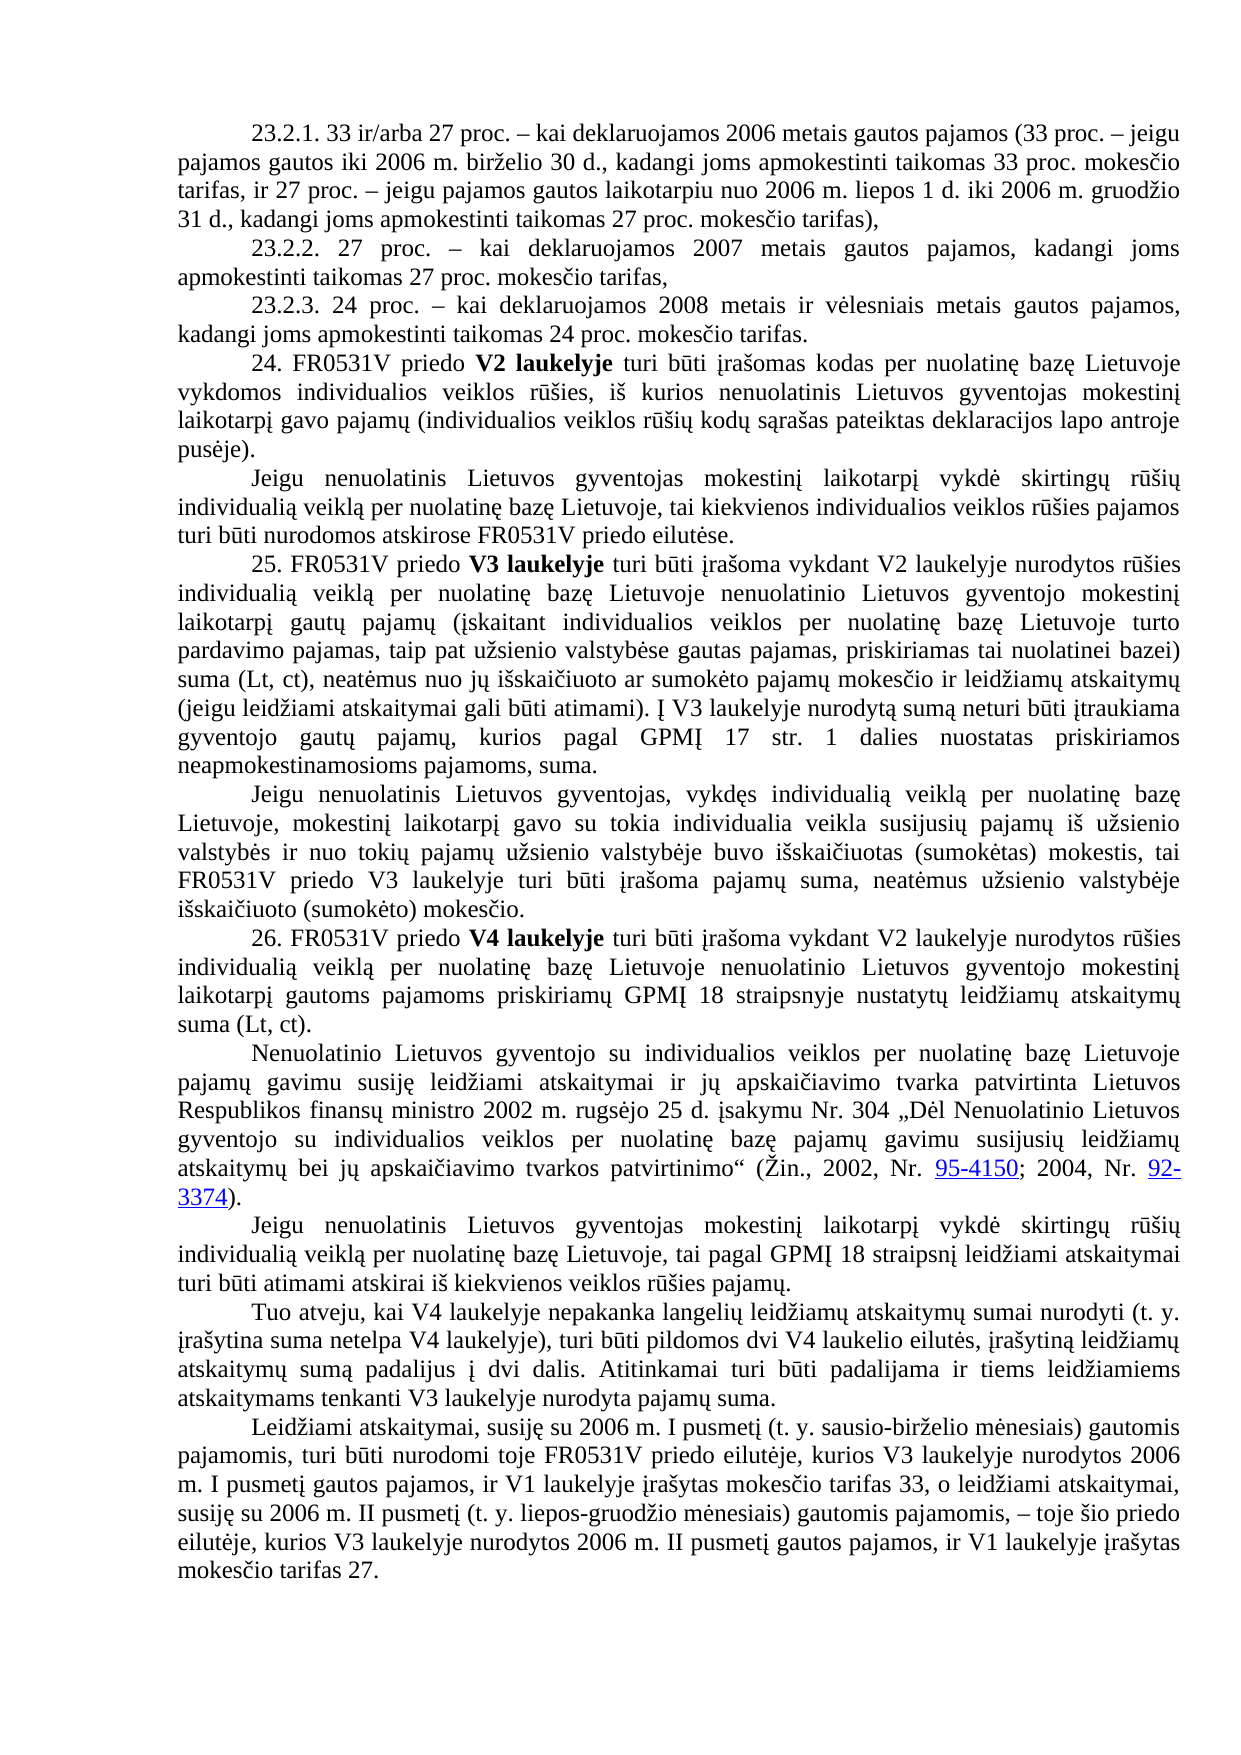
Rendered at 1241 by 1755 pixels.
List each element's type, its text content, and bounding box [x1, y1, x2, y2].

text Leidžiami atskaitymai, susiję su 2006 m. I pusmetį (t. y. sausio-birželio mėnesiais) gautomis pajamomis, turi būti nurodomi toje FR0531V priedo eilutėje, kurios V3 laukelyje nurodytos 2006 m. I pusmetį gautos pajamos, ir V1 laukelyje įrašytas mokesčio tarifas 33, o leidžiami atskaitymai, susiję su 2006 m. II pusmetį (t. y. liepos-gruodžio mėnesiais) gautomis pajamomis, – toje šio priedo eilutėje, kurios V3 laukelyje nurodytos 2006 m. II pusmetį gautos pajamos, ir V1 laukelyje įrašytas mokesčio tarifas 27. [177, 1412, 1181, 1584]
text 23.2.3. 24 proc. – kai deklaruojamos 2008 metais ir vėlesniais metais gautos pajamos, kadangi joms apmokestinti taikomas 24 proc. mokesčio tarifas. [177, 291, 1181, 348]
text 26. FR0531V priedo V4 laukelyje turi būti įrašoma vykdant V2 laukelyje nurodytos rūšies individualią veiklą per nuolatinę bazę Lietuvoje nenuolatinio Lietuvos gyventojo mokestinį laikotarpį gautoms pajamoms priskiriamų GPMĮ 18 straipsnyje nustatytų leidžiamų atskaitymų suma (Lt, ct). [177, 923, 1181, 1038]
text 23.2.1. 33 ir/arba 27 proc. – kai deklaruojamos 2006 metais gautos pajamos (33 proc. – jeigu pajamos gautos iki 2006 m. birželio 30 d., kadangi joms apmokestinti taikomas 33 proc. mokesčio tarifas, ir 27 proc. – jeigu pajamos gautos laikotarpiu nuo 2006 m. liepos 1 d. iki 2006 m. gruodžio 31 d., kadangi joms apmokestinti taikomas 27 proc. mokesčio tarifas), [177, 118, 1181, 233]
text Jeigu nenuolatinis Lietuvos gyventojas mokestinį laikotarpį vykdė skirtingų rūšių individualią veiklą per nuolatinę bazę Lietuvoje, tai pagal GPMĮ 18 straipsnį leidžiami atskaitymai turi būti atimami atskirai iš kiekvienos veiklos rūšies pajamų. [177, 1211, 1181, 1297]
text Jeigu nenuolatinis Lietuvos gyventojas mokestinį laikotarpį vykdė skirtingų rūšių individualią veiklą per nuolatinę bazę Lietuvoje, tai kiekvienos individualios veiklos rūšies pajamos turi būti nurodomos atskirose FR0531V priedo eilutėse. [177, 463, 1181, 549]
text Tuo atveju, kai V4 laukelyje nepakanka langelių leidžiamų atskaitymų sumai nurodyti (t. y. įrašytina suma netelpa V4 laukelyje), turi būti pildomos dvi V4 laukelio eilutės, įrašytiną leidžiamų atskaitymų sumą padalijus į dvi dalis. Atitinkamai turi būti padalijama ir tiems leidžiamiems atskaitymams tenkanti V3 laukelyje nurodyta pajamų suma. [177, 1297, 1181, 1412]
text 24. FR0531V priedo V2 laukelyje turi būti įrašomas kodas per nuolatinę bazę Lietuvoje vykdomos individualios veiklos rūšies, iš kurios nenuolatinis Lietuvos gyventojas mokestinį laikotarpį gavo pajamų (individualios veiklos rūšių kodų sąrašas pateiktas deklaracijos lapo antroje pusėje). [177, 348, 1181, 463]
text 23.2.2. 27 proc. – kai deklaruojamos 2007 metais gautos pajamos, kadangi joms apmokestinti taikomas 27 proc. mokesčio tarifas, [177, 233, 1181, 291]
text Nenuolatinio Lietuvos gyventojo su individualios veiklos per nuolatinę bazę Lietuvoje pajamų gavimu susiję leidžiami atskaitymai ir jų apskaičiavimo tvarka patvirtinta Lietuvos Respublikos finansų ministro 2002 m. rugsėjo 25 d. įsakymu Nr. 304 „Dėl Nenuolatinio Lietuvos gyventojo su individualios veiklos per nuolatinę bazę pajamų gavimu susijusių leidžiamų atskaitymų bei jų apskaičiavimo tvarkos patvirtinimo“ (Žin., 2002, Nr. 95-4150; 2004, Nr. 92-3374). [177, 1038, 1181, 1211]
text 25. FR0531V priedo V3 laukelyje turi būti įrašoma vykdant V2 laukelyje nurodytos rūšies individualią veiklą per nuolatinę bazę Lietuvoje nenuolatinio Lietuvos gyventojo mokestinį laikotarpį gautų pajamų (įskaitant individualios veiklos per nuolatinę bazę Lietuvoje turto pardavimo pajamas, taip pat užsienio valstybėse gautas pajamas, priskiriamas tai nuolatinei bazei) suma (Lt, ct), neatėmus nuo jų išskaičiuoto ar sumokėto pajamų mokesčio ir leidžiamų atskaitymų (jeigu leidžiami atskaitymai gali būti atimami). Į V3 laukelyje nurodytą sumą neturi būti įtraukiama gyventojo gautų pajamų, kurios pagal GPMĮ 17 str. 1 dalies nuostatas priskiriamos neapmokestinamosioms pajamoms, suma. [177, 549, 1181, 779]
text Jeigu nenuolatinis Lietuvos gyventojas, vykdęs individualią veiklą per nuolatinę bazę Lietuvoje, mokestinį laikotarpį gavo su tokia individualia veikla susijusių pajamų iš užsienio valstybės ir nuo tokių pajamų užsienio valstybėje buvo išskaičiuotas (sumokėtas) mokestis, tai FR0531V priedo V3 laukelyje turi būti įrašoma pajamų suma, neatėmus užsienio valstybėje išskaičiuoto (sumokėto) mokesčio. [177, 779, 1181, 923]
